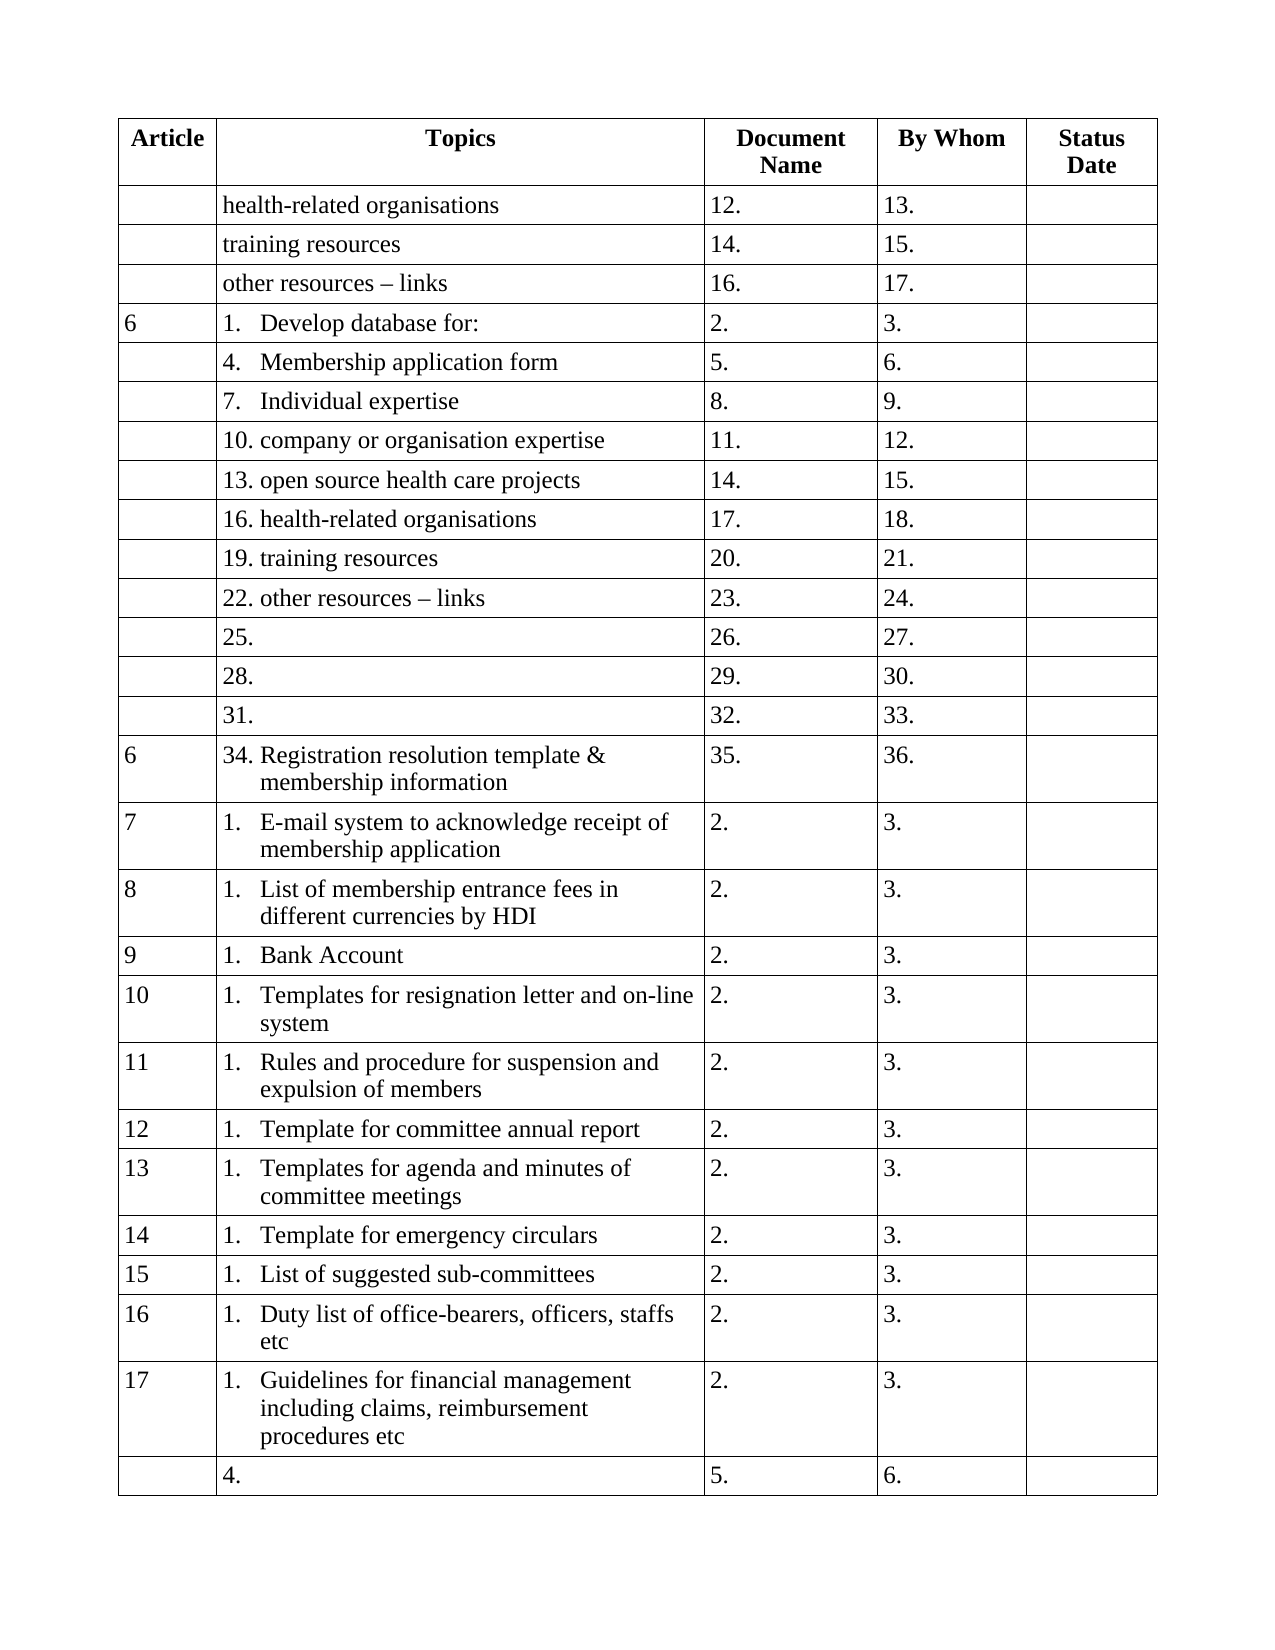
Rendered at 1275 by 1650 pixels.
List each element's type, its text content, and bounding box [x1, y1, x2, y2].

table_cell [1027, 976, 1157, 1042]
table_cell Develop database for: [217, 304, 704, 342]
table_cell 13 [119, 1149, 216, 1215]
table_cell [705, 265, 877, 303]
table_cell [119, 579, 216, 617]
table_cell [705, 343, 877, 381]
table_cell [878, 1362, 1026, 1456]
table_cell [878, 1043, 1026, 1109]
table_cell [119, 697, 216, 735]
table_cell [705, 1216, 877, 1254]
table_cell [119, 1457, 216, 1495]
table_cell [705, 540, 877, 578]
table_cell [705, 225, 877, 264]
table_cell Registration resolution template & membership information [217, 736, 704, 802]
table_cell [217, 697, 704, 735]
table_cell [705, 618, 877, 656]
table_cell [1027, 657, 1157, 696]
table_cell [705, 697, 877, 735]
table_cell [1027, 1149, 1157, 1215]
table_cell [705, 976, 877, 1042]
table_cell [1027, 1216, 1157, 1254]
table_cell 17 [119, 1362, 216, 1456]
table_cell [1027, 343, 1157, 381]
table_cell [1027, 579, 1157, 617]
table_cell [705, 937, 877, 975]
table_cell [119, 382, 216, 421]
table_cell [878, 382, 1026, 421]
table_cell [1027, 540, 1157, 578]
table_cell [1027, 697, 1157, 735]
table_cell 15 [119, 1256, 216, 1294]
table_cell [705, 657, 877, 696]
table_cell E-mail system to acknowledge receipt of membership application [217, 803, 704, 869]
table_cell [878, 461, 1026, 499]
table_cell [878, 657, 1026, 696]
table_cell [878, 976, 1026, 1042]
table_cell [1027, 870, 1157, 936]
table_cell [1027, 736, 1157, 802]
table_cell [705, 1295, 877, 1361]
table_cell [1027, 803, 1157, 869]
table_cell Rules and procedure for suspension and expulsion of members [217, 1043, 704, 1109]
table_cell [1027, 1457, 1157, 1495]
table_cell [217, 657, 704, 696]
table_cell [878, 225, 1026, 264]
table_cell [119, 540, 216, 578]
table_cell [878, 1110, 1026, 1148]
table_cell [705, 382, 877, 421]
table_cell 8 [119, 870, 216, 936]
table_cell [705, 500, 877, 538]
table_cell [878, 1216, 1026, 1254]
table_cell [1027, 618, 1157, 656]
table_cell [1027, 265, 1157, 303]
table_cell [878, 1256, 1026, 1294]
table_cell 12 [119, 1110, 216, 1148]
table_cell [878, 736, 1026, 802]
table_cell [705, 870, 877, 936]
table_cell 9 [119, 937, 216, 975]
table_cell [878, 1457, 1026, 1495]
table_header By Whom [878, 119, 1026, 185]
table_cell [119, 500, 216, 538]
table_cell [119, 343, 216, 381]
table_cell Templates for agenda and minutes of committee meetings [217, 1149, 704, 1215]
table_cell [217, 1457, 704, 1495]
table_cell company or organisation expertise [217, 422, 704, 460]
table_cell [1027, 1362, 1157, 1456]
table_cell health-related organisations [217, 500, 704, 538]
table_cell [1027, 1256, 1157, 1294]
table_header Topics [217, 119, 704, 185]
table_cell [1027, 422, 1157, 460]
table_cell [1027, 461, 1157, 499]
table_cell [119, 225, 216, 264]
table_cell other resources – links [217, 579, 704, 617]
table_cell [705, 579, 877, 617]
table_cell 14 [119, 1216, 216, 1254]
table_header Document Name [705, 119, 877, 185]
table_cell open source health care projects [217, 461, 704, 499]
table_cell [878, 803, 1026, 869]
table_cell Duty list of office-bearers, officers, staffs etc [217, 1295, 704, 1361]
table_cell [119, 461, 216, 499]
table_cell [878, 540, 1026, 578]
table_cell 16 [119, 1295, 216, 1361]
table_cell [119, 657, 216, 696]
table_cell [705, 1110, 877, 1148]
table_cell [1027, 225, 1157, 264]
table_cell 6 [119, 736, 216, 802]
table_cell [119, 265, 216, 303]
table_cell Membership application form [217, 343, 704, 381]
table_cell [878, 186, 1026, 224]
table_header Article [119, 119, 216, 185]
table_cell Templates for resignation letter and on-line system [217, 976, 704, 1042]
table_cell [878, 304, 1026, 342]
table_cell Template for committee annual report [217, 1110, 704, 1148]
table_cell [705, 1043, 877, 1109]
table_cell [1027, 304, 1157, 342]
table_cell [878, 937, 1026, 975]
table_cell other resources – links [217, 265, 704, 303]
table_cell [1027, 1295, 1157, 1361]
table_cell [878, 422, 1026, 460]
table_cell [878, 870, 1026, 936]
table_cell [878, 579, 1026, 617]
table_cell [1027, 382, 1157, 421]
table_cell List of suggested sub-committees [217, 1256, 704, 1294]
table_cell [878, 265, 1026, 303]
table_cell [705, 1457, 877, 1495]
table_cell [119, 186, 216, 224]
table_cell [217, 618, 704, 656]
table_cell [705, 304, 877, 342]
table_cell [1027, 1110, 1157, 1148]
table_cell [878, 618, 1026, 656]
table_cell Bank Account [217, 937, 704, 975]
table_cell [1027, 500, 1157, 538]
table_cell [705, 1362, 877, 1456]
table_cell 7 [119, 803, 216, 869]
table_cell [705, 1256, 877, 1294]
table_cell Template for emergency circulars [217, 1216, 704, 1254]
table_cell [705, 422, 877, 460]
table_cell 6 [119, 304, 216, 342]
table_cell Guidelines for financial management including claims, reimbursement procedures etc [217, 1362, 704, 1456]
table_cell [878, 500, 1026, 538]
table_cell [1027, 937, 1157, 975]
table_cell 10 [119, 976, 216, 1042]
table_cell [1027, 186, 1157, 224]
table_cell [119, 422, 216, 460]
table_cell [705, 186, 877, 224]
table_cell [878, 1295, 1026, 1361]
table_cell [878, 697, 1026, 735]
table_cell training resources [217, 225, 704, 264]
table_cell Individual expertise [217, 382, 704, 421]
table_cell 11 [119, 1043, 216, 1109]
table_cell List of membership entrance fees in different currencies by HDI [217, 870, 704, 936]
table_cell [705, 461, 877, 499]
table_cell [119, 618, 216, 656]
table_cell [878, 1149, 1026, 1215]
table_cell [705, 736, 877, 802]
table_cell health-related organisations [217, 186, 704, 224]
table_cell [878, 343, 1026, 381]
table_cell training resources [217, 540, 704, 578]
table_cell [705, 803, 877, 869]
table_header Status Date [1027, 119, 1157, 185]
table_cell [1027, 1043, 1157, 1109]
table_cell [705, 1149, 877, 1215]
